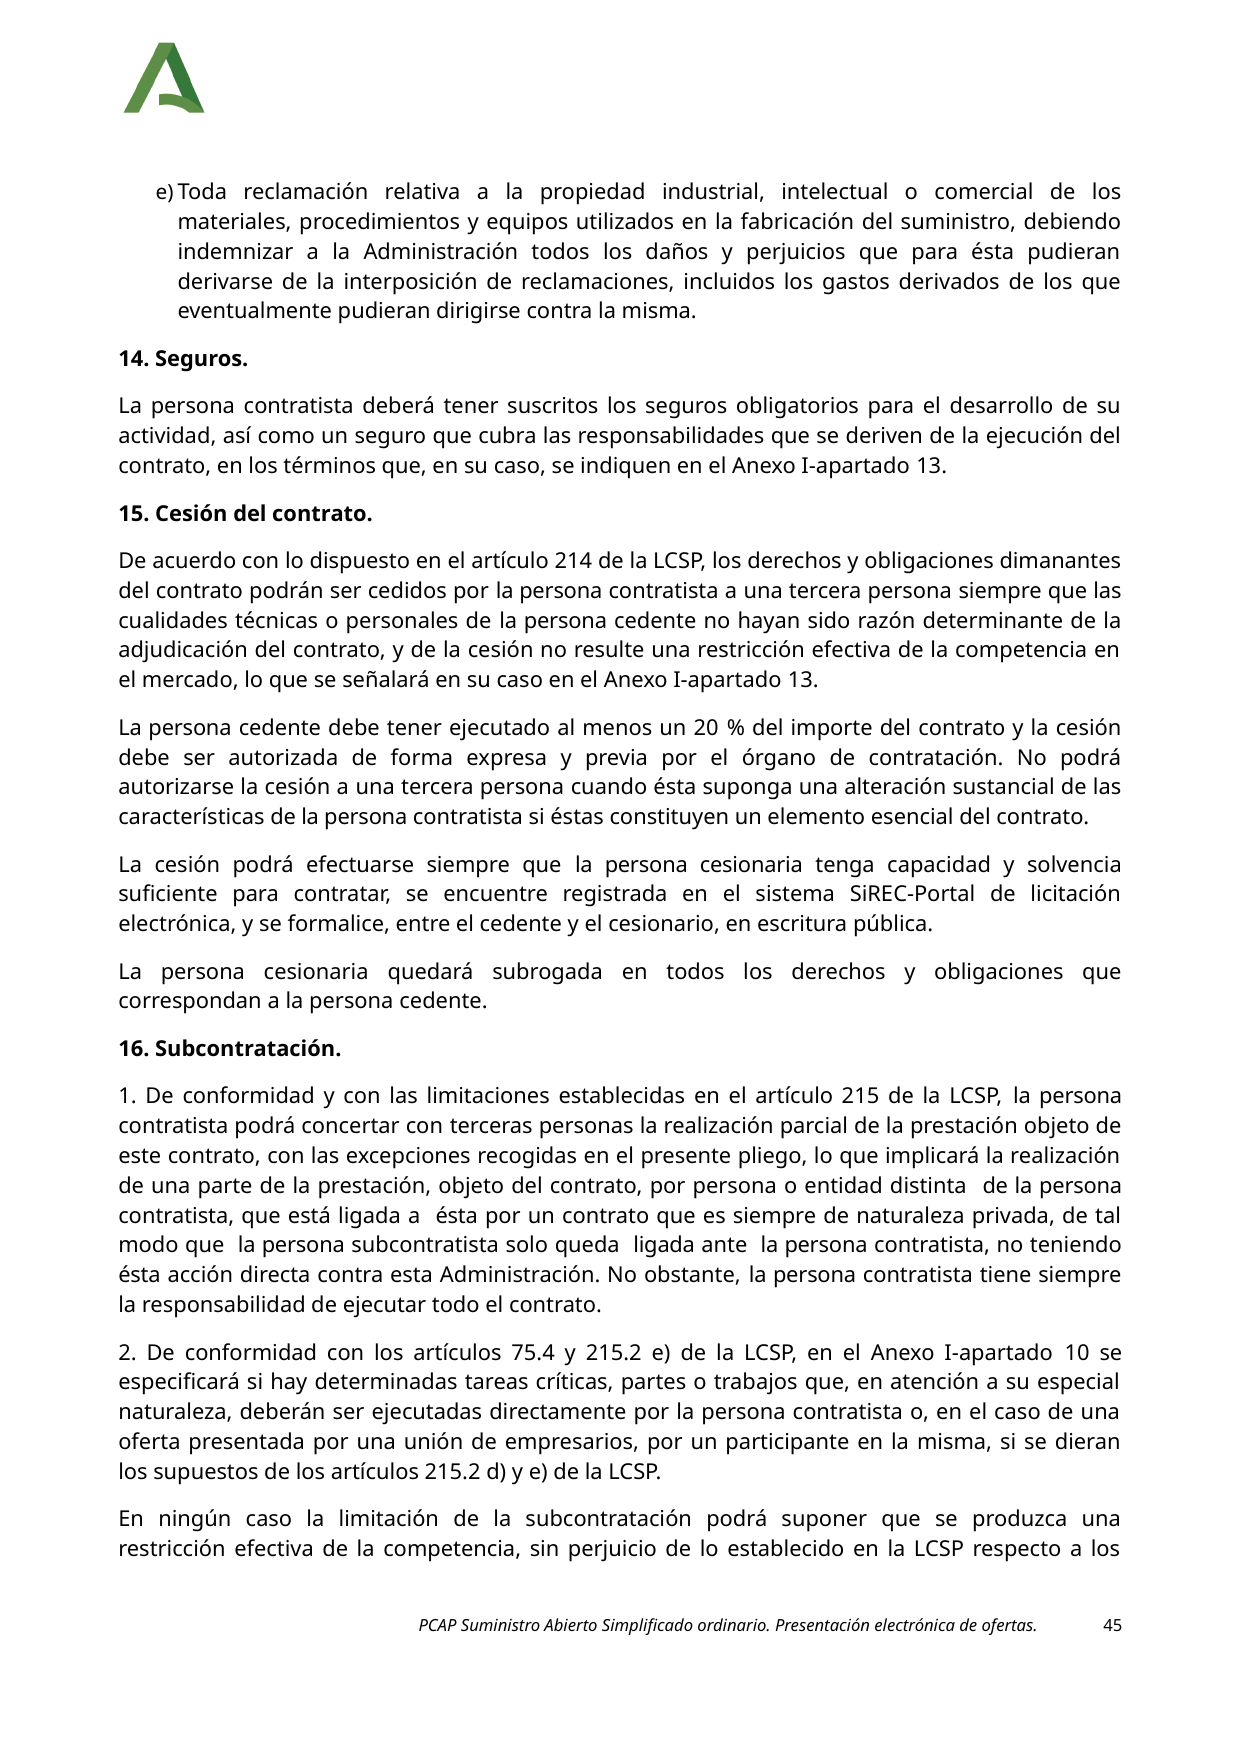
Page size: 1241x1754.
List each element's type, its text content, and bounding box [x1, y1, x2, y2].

subtitle 14. Seguros. [118, 343, 1122, 373]
subtitle 16. Subcontratación. [118, 1033, 1122, 1063]
list Toda reclamación relativa a la propiedad industrial, intelectual o comercial de los materiales, procedimientos y equipos utilizados en la fabricación del suministro, debiendo indemnizar a la Administración todos los daños y perjuicios que para ésta pudieran derivarse de la interposición de reclamaciones, incluidos los gastos derivados de los que eventualmente pudieran dirigirse contra la misma. [155, 176, 1122, 325]
text En ningún caso la limitación de la subcontratación podrá suponer que se produzca una restricción efectiva de la competencia, sin perjuicio de lo establecido en la LCSP respecto a los [118, 1503, 1122, 1563]
subtitle 15. Cesión del contrato. [118, 498, 1122, 527]
text La persona cesionaria quedará subrogada en todos los derechos y obligaciones que correspondan a la persona cedente. [118, 956, 1122, 1015]
text La persona cedente debe tener ejecutado al menos un 20 % del importe del contrato y la cesión debe ser autorizada de forma expresa y previa por el órgano de contratación. No podrá autorizarse la cesión a una tercera persona cuando ésta suponga una alteración sustancial de las características de la persona contratista si éstas constituyen un elemento esencial del contrato. [118, 712, 1122, 831]
text 1. De conformidad y con las limitaciones establecidas en el artículo 215 de la LCSP, la persona contratista podrá concertar con terceras personas la realización parcial de la prestación objeto de este contrato, con las excepciones recogidas en el presente pliego, lo que implicará la realización de una parte de la prestación, objeto del contrato, por persona o entidad distinta de la persona contratista, que está ligada a ésta por un contrato que es siempre de naturaleza privada, de tal modo que la persona subcontratista solo queda ligada ante la persona contratista, no teniendo ésta acción directa contra esta Administración. No obstante, la persona contratista tiene siempre la responsabilidad de ejecutar todo el contrato. [118, 1081, 1122, 1319]
text De acuerdo con lo dispuesto en el artículo 214 de la LCSP, los derechos y obligaciones dimanantes del contrato podrán ser cedidos por la persona contratista a una tercera persona siempre que las cualidades técnicas o personales de la persona cedente no hayan sido razón determinante de la adjudicación del contrato, y de la cesión no resulte una restricción efectiva de la competencia en el mercado, lo que se señalará en su caso en el Anexo I-apartado 13. [118, 545, 1122, 694]
text La persona contratista deberá tener suscritos los seguros obligatorios para el desarrollo de su actividad, así como un seguro que cubra las responsabilidades que se deriven de la ejecución del contrato, en los términos que, en su caso, se indiquen en el Anexo I-apartado 13. [118, 391, 1122, 480]
text La cesión podrá efectuarse siempre que la persona cesionaria tenga capacidad y solvencia suficiente para contratar, se encuentre registrada en el sistema SiREC-Portal de licitación electrónica, y se formalice, entre el cedente y el cesionario, en escritura pública. [118, 849, 1122, 938]
picture [119, 38, 209, 117]
text 2. De conformidad con los artículos 75.4 y 215.2 e) de la LCSP, en el Anexo I-apartado 10 se especificará si hay determinadas tareas críticas, partes o trabajos que, en atención a su especial naturaleza, deberán ser ejecutadas directamente por la persona contratista o, en el caso de una oferta presentada por una unión de empresarios, por un participante en la misma, si se dieran los supuestos de los artículos 215.2 d) y e) de la LCSP. [118, 1337, 1122, 1486]
